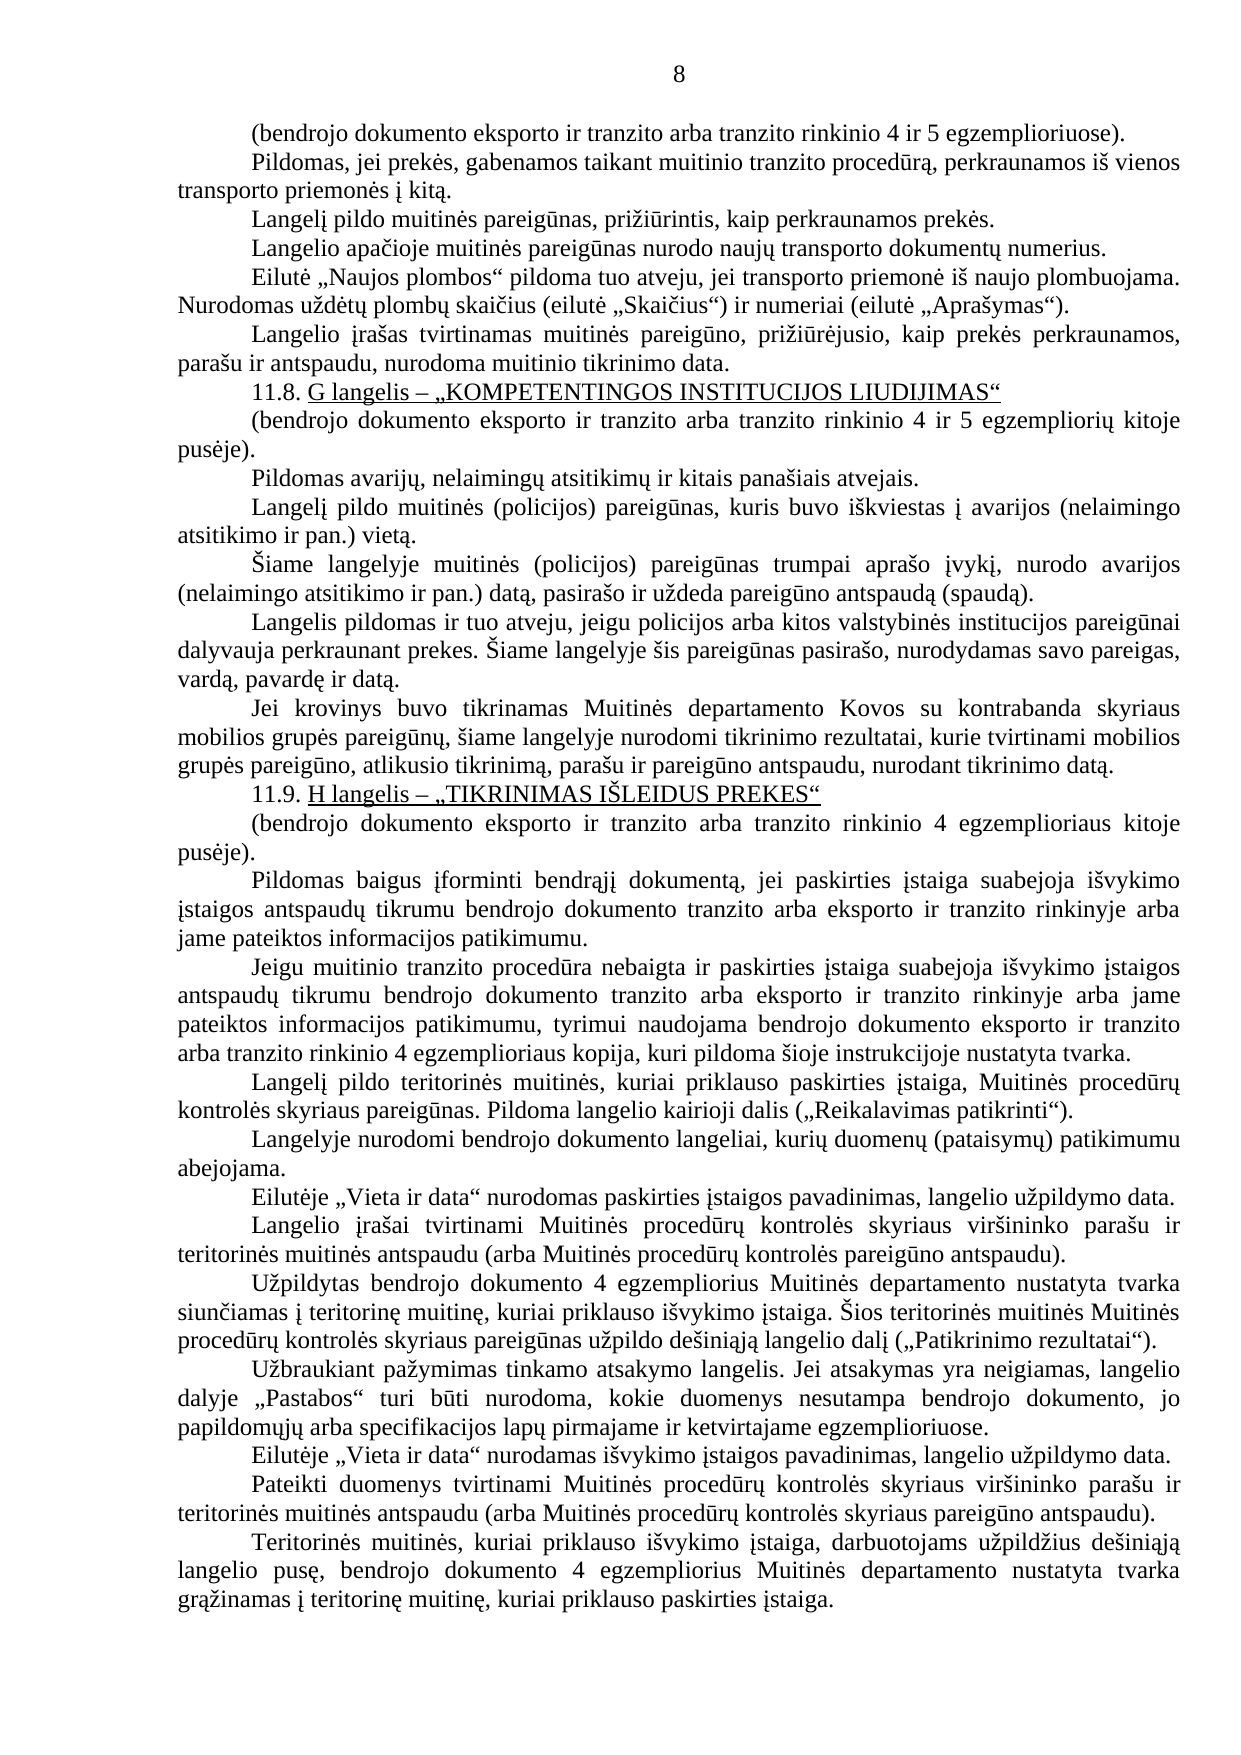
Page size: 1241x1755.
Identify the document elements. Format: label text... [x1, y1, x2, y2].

text Jeigu muitinio tranzito procedūra nebaigta ir paskirties įstaiga suabejoja išvykimo įstaigos antspaudų tikrumu bendrojo dokumento tranzito arba eksporto ir tranzito rinkinyje arba jame pateiktos informacijos patikimumu, tyrimui naudojama bendrojo dokumento eksporto ir tranzito arba tranzito rinkinio 4 egzemplioriaus kopija, kuri pildoma šioje instrukcijoje nustatyta tvarka. [177, 952, 1181, 1067]
text Pildomas, jei prekės, gabenamos taikant muitinio tranzito procedūrą, perkraunamos iš vienos transporto priemonės į kitą. [177, 147, 1181, 204]
text (bendrojo dokumento eksporto ir tranzito arba tranzito rinkinio 4 egzemplioriaus kitoje pusėje). [177, 808, 1181, 866]
text Langelio įrašai tvirtinami Muitinės procedūrų kontrolės skyriaus viršininko parašu ir teritorinės muitinės antspaudu (arba Muitinės procedūrų kontrolės pareigūno antspaudu). [177, 1211, 1181, 1268]
text Pildomas baigus įforminti bendrąjį dokumentą, jei paskirties įstaiga suabejoja išvykimo įstaigos antspaudų tikrumu bendrojo dokumento tranzito arba eksporto ir tranzito rinkinyje arba jame pateiktos informacijos patikimumu. [177, 866, 1181, 952]
text Užbraukiant pažymimas tinkamo atsakymo langelis. Jei atsakymas yra neigiamas, langelio dalyje „Pastabos“ turi būti nurodoma, kokie duomenys nesutampa bendrojo dokumento, jo papildomųjų arba specifikacijos lapų pirmajame ir ketvirtajame egzemplioriuose. [177, 1354, 1181, 1441]
text Užpildytas bendrojo dokumento 4 egzempliorius Muitinės departamento nustatyta tvarka siunčiamas į teritorinę muitinę, kuriai priklauso išvykimo įstaiga. Šios teritorinės muitinės Muitinės procedūrų kontrolės skyriaus pareigūnas užpildo dešiniąją langelio dalį („Patikrinimo rezultatai“). [177, 1268, 1181, 1354]
text Pateikti duomenys tvirtinami Muitinės procedūrų kontrolės skyriaus viršininko parašu ir teritorinės muitinės antspaudu (arba Muitinės procedūrų kontrolės skyriaus pareigūno antspaudu). [177, 1469, 1181, 1527]
text Jei krovinys buvo tikrinamas Muitinės departamento Kovos su kontrabanda skyriaus mobilios grupės pareigūnų, šiame langelyje nurodomi tikrinimo rezultatai, kurie tvirtinami mobilios grupės pareigūno, atlikusio tikrinimą, parašu ir pareigūno antspaudu, nurodant tikrinimo datą. [177, 693, 1181, 779]
text Eilutėje „Vieta ir data“ nurodomas paskirties įstaigos pavadinimas, langelio užpildymo data. [177, 1182, 1181, 1211]
text 11.9. H langelis – „TIKRINIMAS IŠLEIDUS PREKES“ [177, 779, 1181, 808]
text 11.8. G langelis – „KOMPETENTINGOS INSTITUCIJOS LIUDIJIMAS“ [177, 377, 1181, 406]
text Langelį pildo teritorinės muitinės, kuriai priklauso paskirties įstaiga, Muitinės procedūrų kontrolės skyriaus pareigūnas. Pildoma langelio kairioji dalis („Reikalavimas patikrinti“). [177, 1067, 1181, 1124]
text Pildomas avarijų, nelaimingų atsitikimų ir kitais panašiais atvejais. [177, 463, 1181, 492]
text Langelį pildo muitinės pareigūnas, prižiūrintis, kaip perkraunamos prekės. [177, 204, 1181, 233]
text Langelio apačioje muitinės pareigūnas nurodo naujų transporto dokumentų numerius. [177, 233, 1181, 262]
text Eilutė „Naujos plombos“ pildoma tuo atveju, jei transporto priemonė iš naujo plombuojama. Nurodomas uždėtų plombų skaičius (eilutė „Skaičius“) ir numeriai (eilutė „Aprašymas“). [177, 262, 1181, 319]
text (bendrojo dokumento eksporto ir tranzito arba tranzito rinkinio 4 ir 5 egzempliorių kitoje pusėje). [177, 406, 1181, 463]
text Teritorinės muitinės, kuriai priklauso išvykimo įstaiga, darbuotojams užpildžius dešiniąją langelio pusę, bendrojo dokumento 4 egzempliorius Muitinės departamento nustatyta tvarka grąžinamas į teritorinę muitinę, kuriai priklauso paskirties įstaiga. [177, 1527, 1181, 1613]
text Šiame langelyje muitinės (policijos) pareigūnas trumpai aprašo įvykį, nurodo avarijos (nelaimingo atsitikimo ir pan.) datą, pasirašo ir uždeda pareigūno antspaudą (spaudą). [177, 549, 1181, 607]
text Langelis pildomas ir tuo atveju, jeigu policijos arba kitos valstybinės institucijos pareigūnai dalyvauja perkraunant prekes. Šiame langelyje šis pareigūnas pasirašo, nurodydamas savo pareigas, vardą, pavardę ir datą. [177, 607, 1181, 693]
text Eilutėje „Vieta ir data“ nurodamas išvykimo įstaigos pavadinimas, langelio užpildymo data. [177, 1441, 1181, 1469]
text Langelio įrašas tvirtinamas muitinės pareigūno, prižiūrėjusio, kaip prekės perkraunamos, parašu ir antspaudu, nurodoma muitinio tikrinimo data. [177, 319, 1181, 377]
text Langelį pildo muitinės (policijos) pareigūnas, kuris buvo iškviestas į avarijos (nelaimingo atsitikimo ir pan.) vietą. [177, 492, 1181, 549]
text (bendrojo dokumento eksporto ir tranzito arba tranzito rinkinio 4 ir 5 egzemplioriuose). [177, 118, 1181, 147]
text Langelyje nurodomi bendrojo dokumento langeliai, kurių duomenų (pataisymų) patikimumu abejojama. [177, 1124, 1181, 1182]
